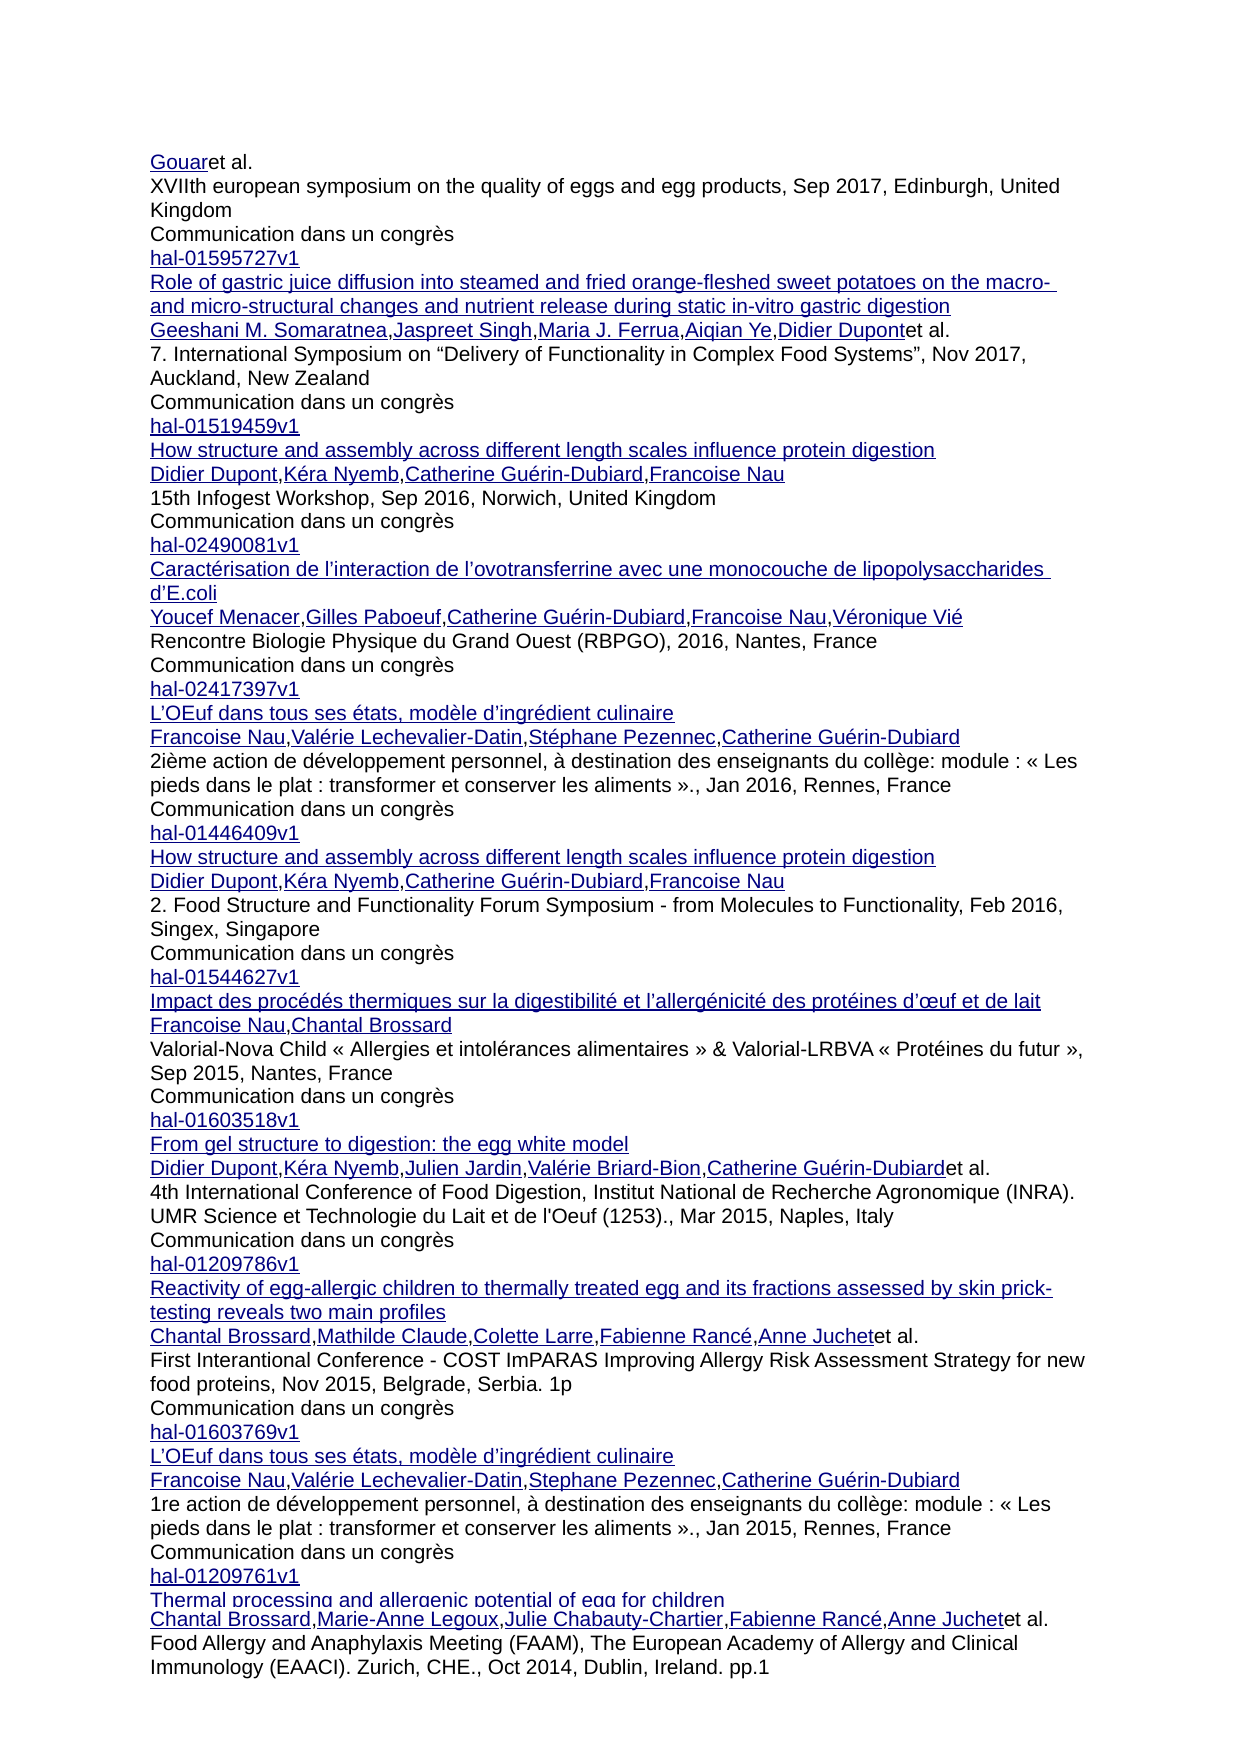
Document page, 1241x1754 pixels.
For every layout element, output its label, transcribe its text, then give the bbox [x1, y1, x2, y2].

table_cell From gel structure to digestion: the egg white model Didier Dupont,Kéra Nyemb,Julien Jardin,Valérie Briard-Bion,Catherine Guérin-Dubiardet al. 4th International Conference of Food Digestion, Institut National de Recherche Agronomique (INRA). UMR Science et Technologie du Lait et de l'Oeuf (1253)., Mar 2015, Naples, Italy Communication dans un congrès hal-01209786v1 [150, 1132, 1090, 1276]
table_cell Reactivity of egg-allergic children to thermally treated egg and its fractions assessed by skin prick-testing reveals two main profiles Chantal Brossard,Mathilde Claude,Colette Larre,Fabienne Rancé,Anne Juchetet al. First Interantional Conference - COST ImPARAS Improving Allergy Risk Assessment Strategy for new food proteins, Nov 2015, Belgrade, Serbia. 1p Communication dans un congrès hal-01603769v1 [150, 1276, 1090, 1444]
table_cell L’OEuf dans tous ses états, modèle d’ingrédient culinaire Francoise Nau,Valérie Lechevalier-Datin,Stéphane Pezennec,Catherine Guérin-Dubiard 2ième action de développement personnel, à destination des enseignants du collège: module : « Les pieds dans le plat : transformer et conserver les aliments »., Jan 2016, Rennes, France Communication dans un congrès hal-01446409v1 [150, 701, 1090, 845]
table_cell Gouaret al. XVIIth european symposium on the quality of eggs and egg products, Sep 2017, Edinburgh, United Kingdom Communication dans un congrès hal-01595727v1 [150, 150, 1090, 270]
table_cell How structure and assembly across different length scales influence protein digestion Didier Dupont,Kéra Nyemb,Catherine Guérin-Dubiard,Francoise Nau 2. Food Structure and Functionality Forum Symposium - from Molecules to Functionality, Feb 2016, Singex, Singapore Communication dans un congrès hal-01544627v1 [150, 845, 1090, 988]
table_cell Caractérisation de l’interaction de l’ovotransferrine avec une monocouche de lipopolysaccharides d’E.coli Youcef Menacer,Gilles Paboeuf,Catherine Guérin-Dubiard,Francoise Nau,Véronique Vié Rencontre Biologie Physique du Grand Ouest (RBPGO), 2016, Nantes, France Communication dans un congrès hal-02417397v1 [150, 557, 1090, 701]
table_cell L’OEuf dans tous ses états, modèle d’ingrédient culinaire Francoise Nau,Valérie Lechevalier-Datin,Stephane Pezennec,Catherine Guérin-Dubiard 1re action de développement personnel, à destination des enseignants du collège: module : « Les pieds dans le plat : transformer et conserver les aliments »., Jan 2015, Rennes, France Communication dans un congrès hal-01209761v1 [150, 1444, 1090, 1587]
table_cell How structure and assembly across different length scales influence protein digestion Didier Dupont,Kéra Nyemb,Catherine Guérin-Dubiard,Francoise Nau 15th Infogest Workshop, Sep 2016, Norwich, United Kingdom Communication dans un congrès hal-02490081v1 [150, 438, 1090, 557]
table_cell Impact des procédés thermiques sur la digestibilité et l’allergénicité des protéines d’œuf et de lait Francoise Nau,Chantal Brossard Valorial-Nova Child « Allergies et intolérances alimentaires » & Valorial-LRBVA « Protéines du futur », Sep 2015, Nantes, France Communication dans un congrès hal-01603518v1 [150, 989, 1090, 1132]
table_cell Role of gastric juice diffusion into steamed and fried orange-fleshed sweet potatoes on the macro- and micro-structural changes and nutrient release during static in-vitro gastric digestion Geeshani M. Somaratnea,Jaspreet Singh,Maria J. Ferrua,Aiqian Ye,Didier Dupontet al. 7. International Symposium on “Delivery of Functionality in Complex Food Systems”, Nov 2017, Auckland, New Zealand Communication dans un congrès hal-01519459v1 [150, 270, 1090, 437]
table_cell Thermal processing and allergenic potential of egg for children Chantal Brossard,Marie-Anne Legoux,Julie Chabauty-Chartier,Fabienne Rancé,Anne Juchetet al. Food Allergy and Anaphylaxis Meeting (FAAM), The European Academy of Allergy and Clinical Immunology (EAACI). Zurich, CHE., Oct 2014, Dublin, Ireland. pp.1 [150, 1588, 1090, 1679]
